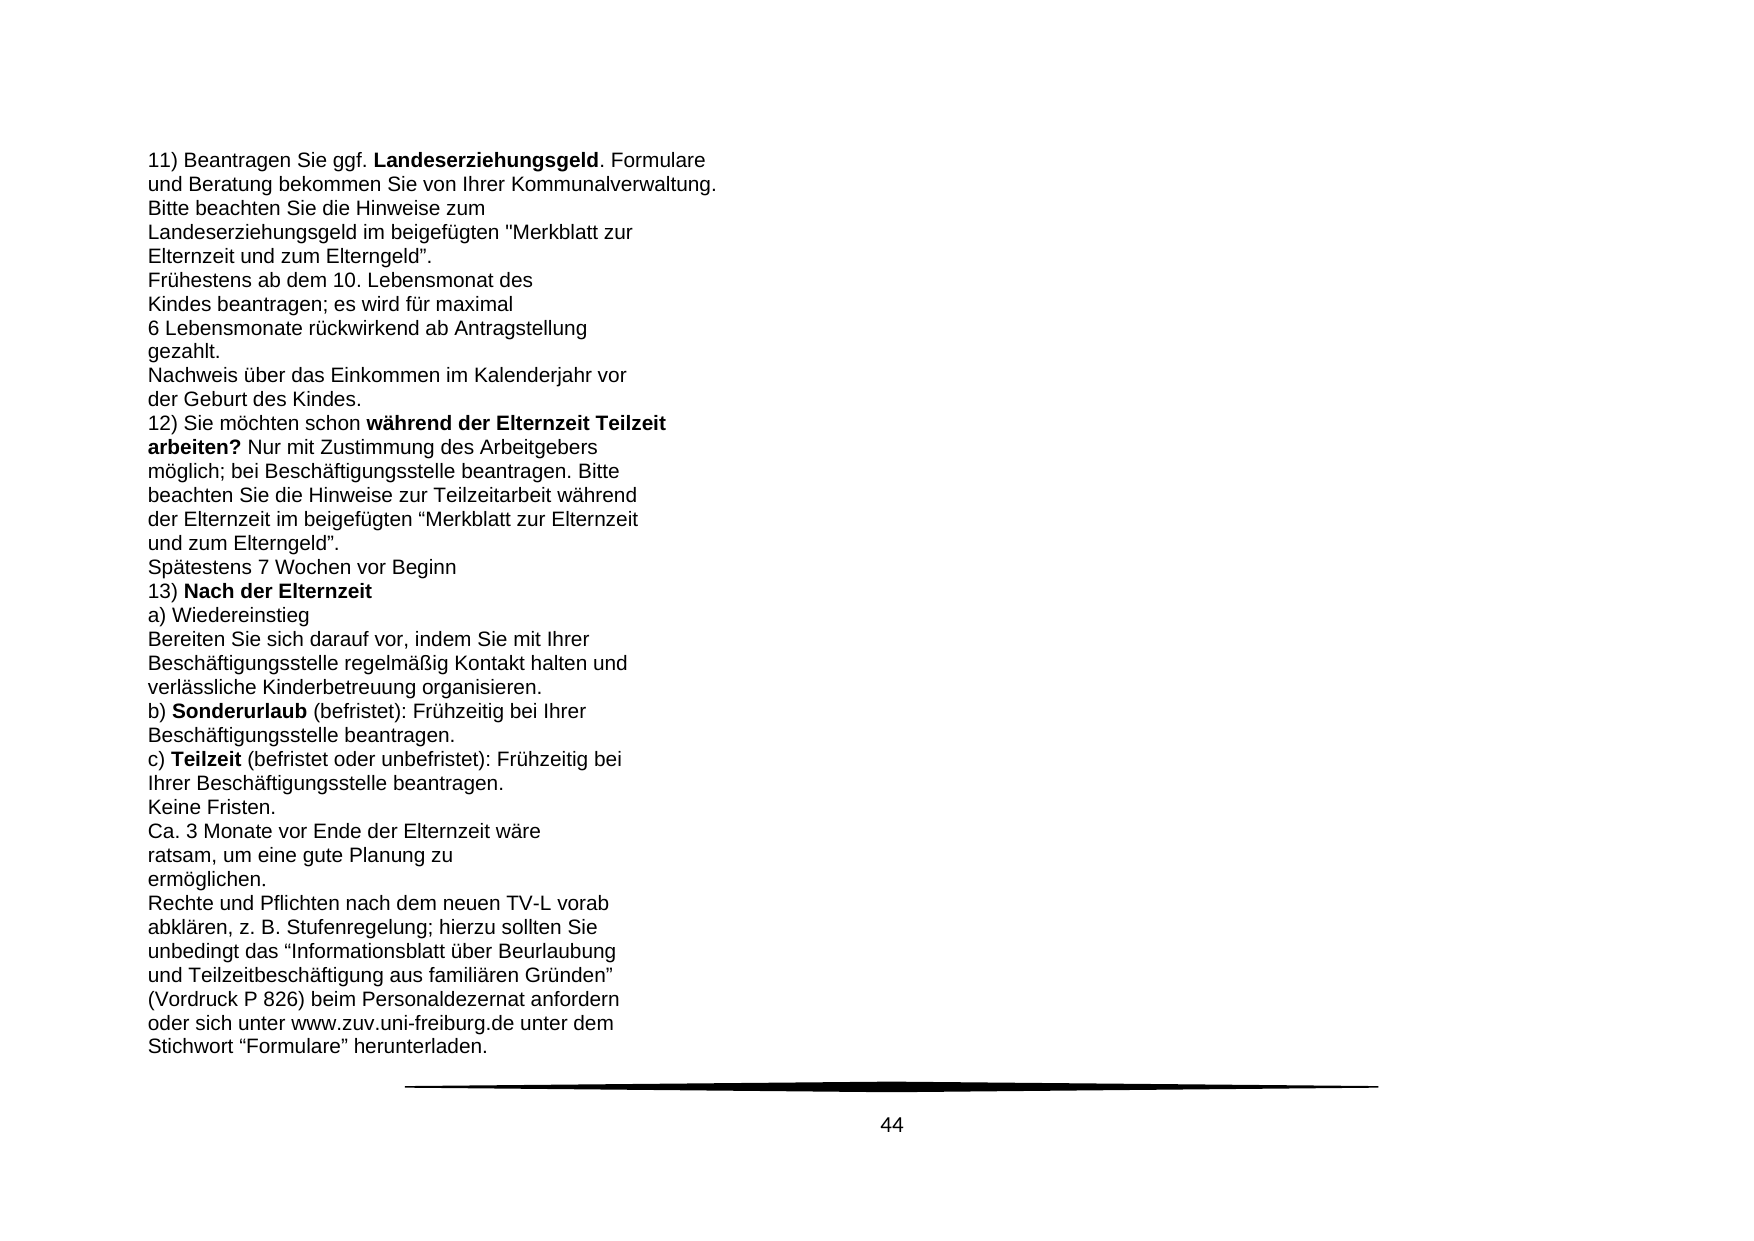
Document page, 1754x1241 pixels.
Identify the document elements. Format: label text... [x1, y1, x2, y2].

text und Beratung bekommen Sie von Ihrer Kommunalverwaltung. [148, 172, 1636, 196]
text Ihrer Beschäftigungsstelle beantragen. [148, 771, 1636, 794]
text Stichwort “Formulare” herunterladen. [148, 1034, 1636, 1058]
text Spätestens 7 Wochen vor Beginn [148, 555, 1636, 579]
text 11) Beantragen Sie ggf. Landeserziehungsgeld. Formulare [148, 148, 1636, 172]
text 12) Sie möchten schon während der Elternzeit Teilzeit [148, 411, 1636, 435]
text der Geburt des Kindes. [148, 387, 1636, 411]
text möglich; bei Beschäftigungsstelle beantragen. Bitte [148, 459, 1636, 483]
text a) Wiedereinstieg [148, 603, 1636, 627]
text Beschäftigungsstelle beantragen. [148, 723, 1636, 747]
text 6 Lebensmonate rückwirkend ab Antragstellung [148, 315, 1636, 339]
text Landeserziehungsgeld im beigefügten "Merkblatt zur [148, 219, 1636, 243]
text gezahlt. [148, 339, 1636, 363]
text Kindes beantragen; es wird für maximal [148, 291, 1636, 315]
text c) Teilzeit (befristet oder unbefristet): Frühzeitig bei [148, 747, 1636, 771]
text b) Sonderurlaub (befristet): Frühzeitig bei Ihrer [148, 699, 1636, 723]
text (Vordruck P 826) beim Personaldezernat anfordern [148, 986, 1636, 1010]
text 13) Nach der Elternzeit [148, 579, 1636, 603]
text ermöglichen. [148, 866, 1636, 891]
text der Elternzeit im beigefügten “Merkblatt zur Elternzeit [148, 507, 1636, 531]
text beachten Sie die Hinweise zur Teilzeitarbeit während [148, 483, 1636, 507]
text und Teilzeitbeschäftigung aus familiären Gründen” [148, 962, 1636, 986]
text und zum Elterngeld”. [148, 531, 1636, 555]
text Beschäftigungsstelle regelmäßig Kontakt halten und [148, 651, 1636, 675]
text Frühestens ab dem 10. Lebensmonat des [148, 267, 1636, 291]
text Bitte beachten Sie die Hinweise zum [148, 196, 1636, 219]
text Elternzeit und zum Elterngeld”. [148, 243, 1636, 267]
text verlässliche Kinderbetreuung organisieren. [148, 675, 1636, 699]
text abklären, z. B. Stufenregelung; hierzu sollten Sie [148, 914, 1636, 938]
text Keine Fristen. [148, 794, 1636, 818]
text ratsam, um eine gute Planung zu [148, 842, 1636, 866]
text Ca. 3 Monate vor Ende der Elternzeit wäre [148, 818, 1636, 842]
text arbeiten? Nur mit Zustimmung des Arbeitgebers [148, 435, 1636, 459]
text Nachweis über das Einkommen im Kalenderjahr vor [148, 363, 1636, 387]
text Bereiten Sie sich darauf vor, indem Sie mit Ihrer [148, 627, 1636, 651]
text Rechte und Pflichten nach dem neuen TV-L vorab [148, 891, 1636, 914]
text oder sich unter www.zuv.uni-freiburg.de unter dem [148, 1010, 1636, 1034]
text unbedingt das “Informationsblatt über Beurlaubung [148, 938, 1636, 962]
